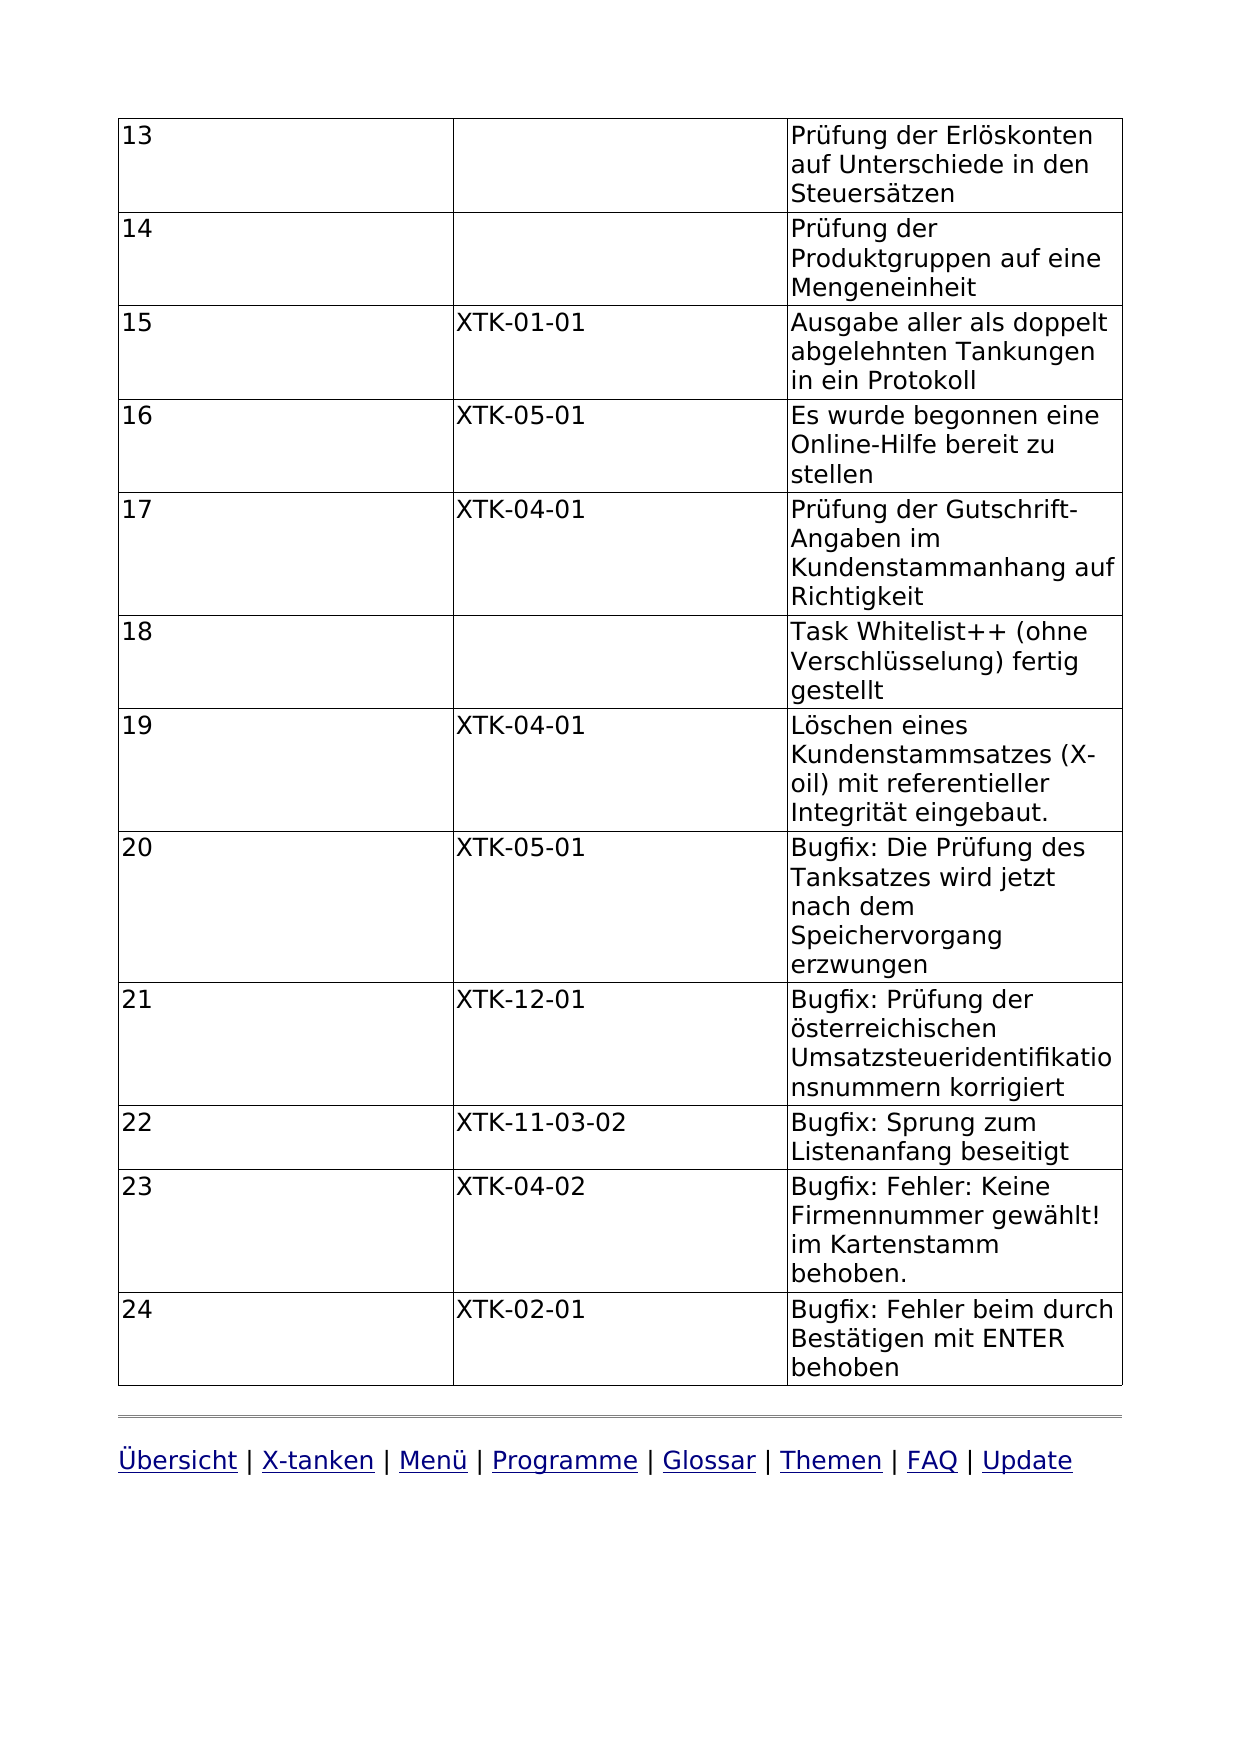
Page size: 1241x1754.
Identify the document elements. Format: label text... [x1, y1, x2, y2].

table_cell 24 [119, 1293, 453, 1385]
table_cell XTK-01-01 [454, 306, 787, 398]
table_cell XTK-11-03-02 [454, 1106, 787, 1169]
table_cell 17 [119, 493, 453, 614]
table_cell 15 [119, 306, 453, 398]
table_cell Bugfix: Die Prüfung des Tanksatzes wird jetzt nach dem Speichervorgang erzwungen [788, 832, 1122, 982]
table_cell 21 [119, 983, 453, 1105]
table_cell Bugfix: Sprung zum Listenanfang beseitigt [788, 1106, 1122, 1169]
table_cell 16 [119, 400, 453, 492]
table_cell Prüfung der Produktgruppen auf eine Mengeneinheit [788, 213, 1122, 305]
table_cell Es wurde begonnen eine Online-Hilfe bereit zu stellen [788, 400, 1122, 492]
table_cell 14 [119, 213, 453, 305]
table_cell [454, 119, 787, 212]
table_cell Task Whitelist++ (ohne Verschlüsselung) fertig gestellt [788, 616, 1122, 708]
table_cell Ausgabe aller als doppelt abgelehnten Tankungen in ein Protokoll [788, 306, 1122, 398]
table_cell XTK-04-01 [454, 493, 787, 614]
table_cell Bugfix: Prüfung der österreichischen Umsatzsteueridentifikationsnummern korrigiert [788, 983, 1122, 1105]
table_cell Bugfix: Fehler beim durch Bestätigen mit ENTER behoben [788, 1293, 1122, 1385]
table_cell XTK-04-01 [454, 709, 787, 831]
table_cell 19 [119, 709, 453, 831]
table_cell [454, 616, 787, 708]
table_cell Prüfung der Erlöskonten auf Unterschiede in den Steuersätzen [788, 119, 1122, 212]
table_cell XTK-02-01 [454, 1293, 787, 1385]
table_cell 18 [119, 616, 453, 708]
table_cell XTK-05-01 [454, 832, 787, 982]
table_cell XTK-05-01 [454, 400, 787, 492]
table_cell Prüfung der Gutschrift-Angaben im Kundenstammanhang auf Richtigkeit [788, 493, 1122, 614]
table_cell 13 [119, 119, 453, 212]
table_cell [454, 213, 787, 305]
text Übersicht | X-tanken | Menü | Programme | Glossar | Themen | FAQ | Update [118, 1446, 1122, 1476]
table_cell Löschen eines Kundenstammsatzes (X-oil) mit referentieller Integrität eingebaut. [788, 709, 1122, 831]
table_cell 20 [119, 832, 453, 982]
table_cell 23 [119, 1170, 453, 1292]
table_cell 22 [119, 1106, 453, 1169]
table_cell XTK-12-01 [454, 983, 787, 1105]
table_cell Bugfix: Fehler: Keine Firmennummer gewählt! im Kartenstamm behoben. [788, 1170, 1122, 1292]
table_cell XTK-04-02 [454, 1170, 787, 1292]
